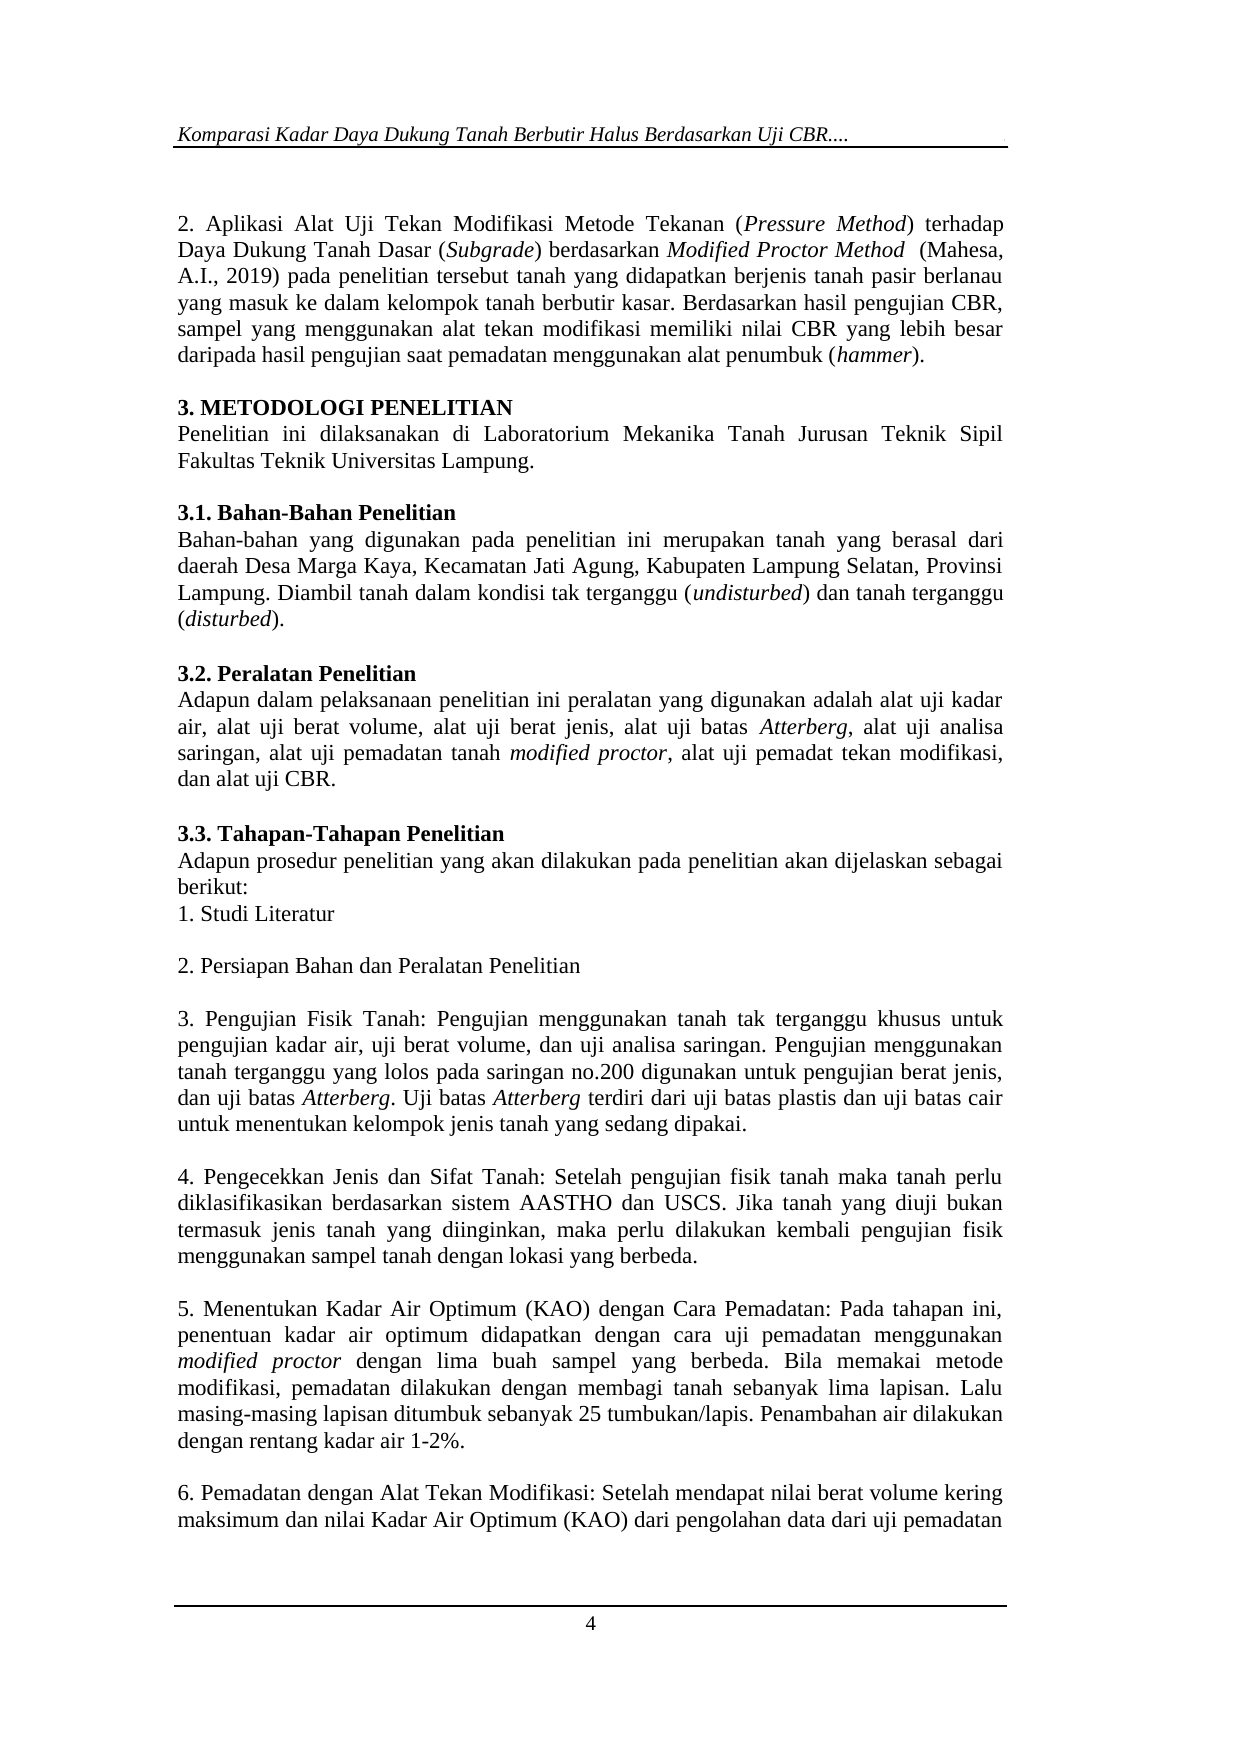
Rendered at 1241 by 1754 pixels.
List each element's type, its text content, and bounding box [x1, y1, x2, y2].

text 3. Pengujian Fisik Tanah: Pengujian menggunakan tanah tak terganggu khusus untuk pengujian kadar air, uji berat volume, dan uji analisa saringan. Pengujian menggunakan tanah terganggu yang lolos pada saringan no.200 digunakan untuk pengujian berat jenis, dan uji batas Atterberg. Uji batas Atterberg terdiri dari uji batas plastis dan uji batas cair untuk menentukan kelompok jenis tanah yang sedang dipakai. [177, 1005, 1004, 1137]
text Bahan-bahan yang digunakan pada penelitian ini merupakan tanah yang berasal dari daerah Desa Marga Kaya, Kecamatan Jati Agung, Kabupaten Lampung Selatan, Provinsi Lampung. Diambil tanah dalam kondisi tak terganggu (undisturbed) dan tanah terganggu (disturbed). [177, 526, 1004, 631]
text 3.3. Tahapan-Tahapan Penelitian [177, 821, 1004, 847]
text Adapun dalam pelaksanaan penelitian ini peralatan yang digunakan adalah alat uji kadar air, alat uji berat volume, alat uji berat jenis, alat uji batas Atterberg, alat uji analisa saringan, alat uji pemadatan tanah modified proctor, alat uji pemadat tekan modifikasi, dan alat uji CBR. [177, 686, 1004, 792]
text Penelitian ini dilaksanakan di Laboratorium Mekanika Tanah Jurusan Teknik Sipil Fakultas Teknik Universitas Lampung. [177, 420, 1004, 473]
text 6. Pemadatan dengan Alat Tekan Modifikasi: Setelah mendapat nilai berat volume kering maksimum dan nilai Kadar Air Optimum (KAO) dari pengolahan data dari uji pemadatan [177, 1479, 1004, 1532]
text 2. Persiapan Bahan dan Peralatan Penelitian [177, 952, 1004, 979]
text 2. Aplikasi Alat Uji Tekan Modifikasi Metode Tekanan (Pressure Method) terhadap Daya Dukung Tanah Dasar (Subgrade) berdasarkan Modified Proctor Method (Mahesa, A.I., 2019) pada penelitian tersebut tanah yang didapatkan berjenis tanah pasir berlanau yang masuk ke dalam kelompok tanah berbutir kasar. Berdasarkan hasil pengujian CBR, sampel yang menggunakan alat tekan modifikasi memiliki nilai CBR yang lebih besar daripada hasil pengujian saat pemadatan menggunakan alat penumbuk (hammer). [177, 209, 1004, 368]
text 5. Menentukan Kadar Air Optimum (KAO) dengan Cara Pemadatan: Pada tahapan ini, penentuan kadar air optimum didapatkan dengan cara uji pemadatan menggunakan modified proctor dengan lima buah sampel yang berbeda. Bila memakai metode modifikasi, pemadatan dilakukan dengan membagi tanah sebanyak lima lapisan. Lalu masing-masing lapisan ditumbuk sebanyak 25 tumbukan/lapis. Penambahan air dilakukan dengan rentang kadar air 1-2%. [177, 1295, 1004, 1453]
list 3.1. Bahan-Bahan Penelitian [177, 499, 1004, 526]
text 1. Studi Literatur [177, 899, 1004, 926]
text Adapun prosedur penelitian yang akan dilakukan pada penelitian akan dijelaskan sebagai berikut: [177, 847, 1004, 899]
text 4. Pengecekkan Jenis dan Sifat Tanah: Setelah pengujian fisik tanah maka tanah perlu diklasifikasikan berdasarkan sistem AASTHO dan USCS. Jika tanah yang diuji bukan termasuk jenis tanah yang diinginkan, maka perlu dilakukan kembali pengujian fisik menggunakan sampel tanah dengan lokasi yang berbeda. [177, 1163, 1004, 1268]
text 3.2. Peralatan Penelitian [177, 660, 1004, 686]
list 3. METODOLOGI PENELITIAN [177, 394, 1004, 420]
